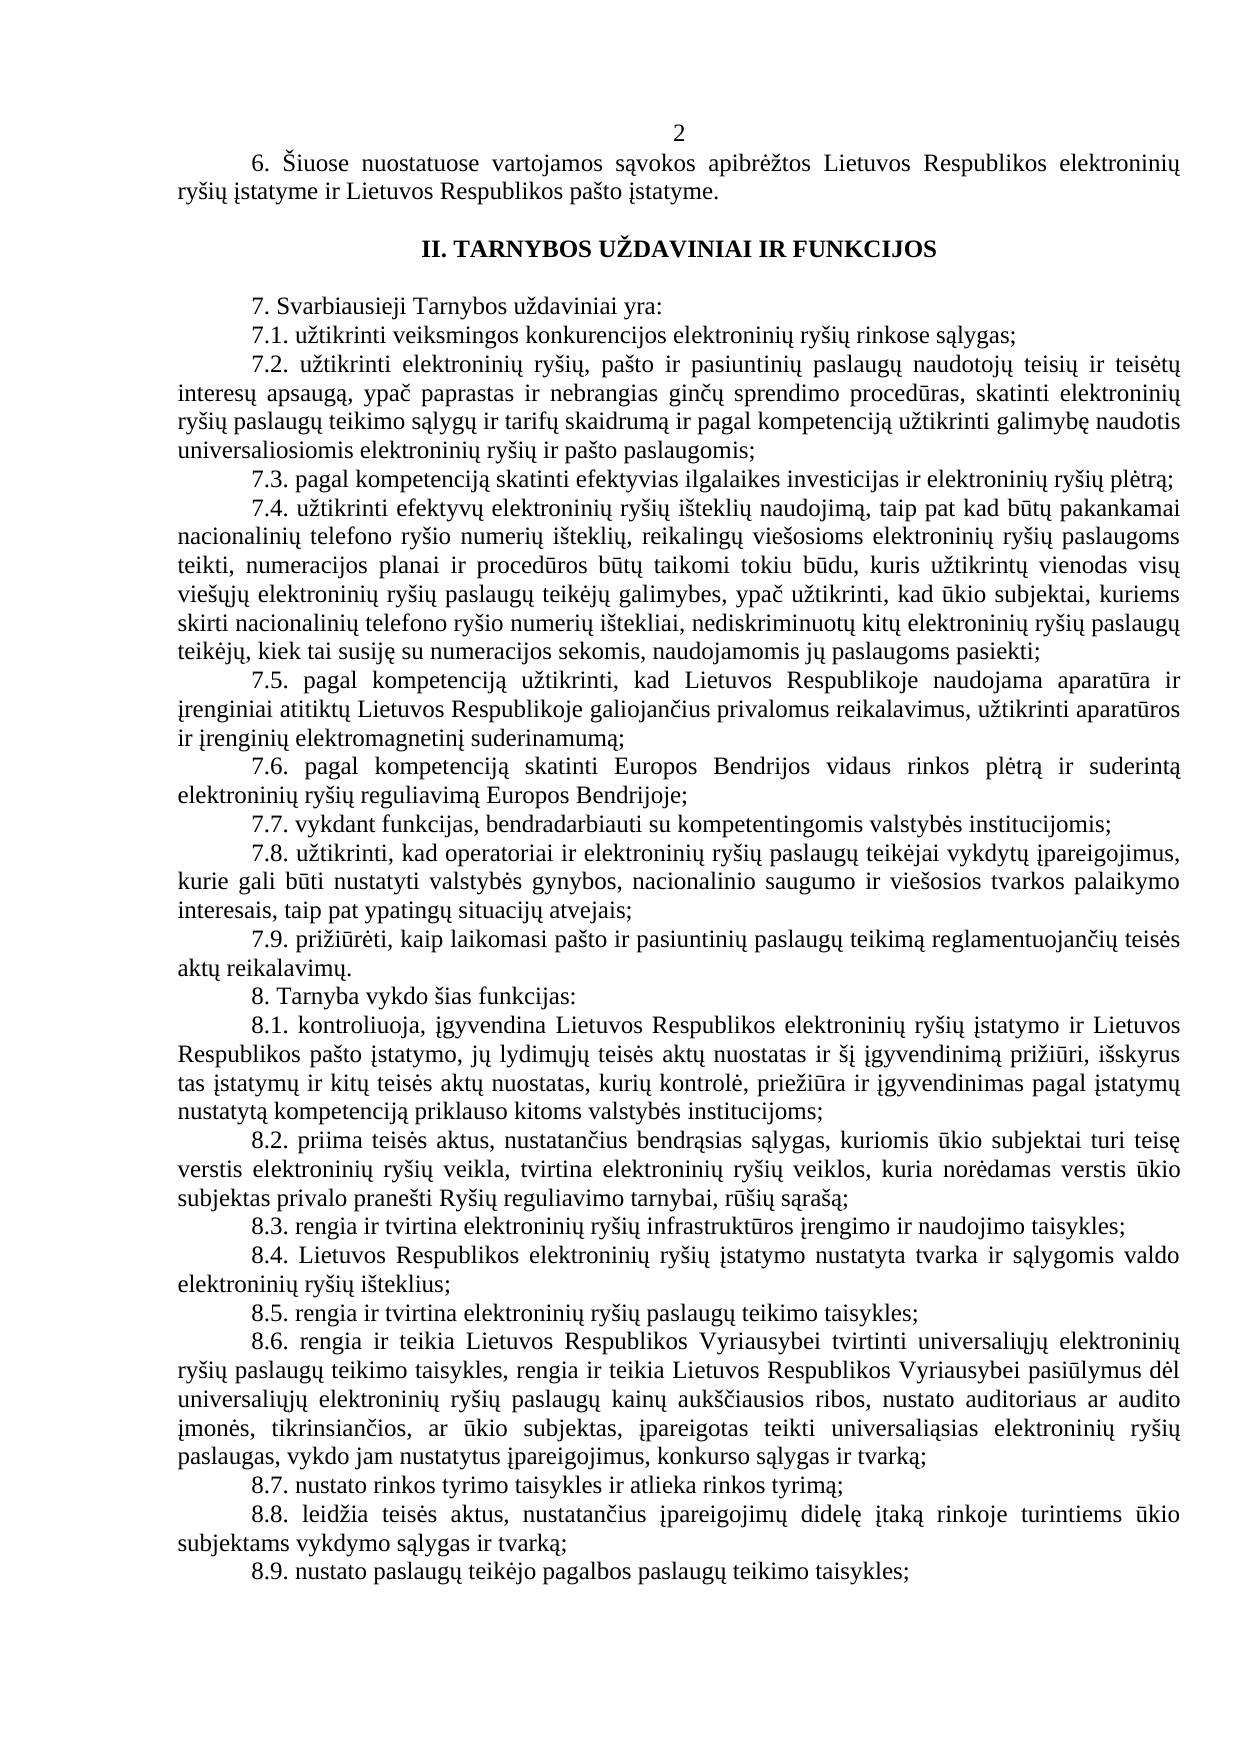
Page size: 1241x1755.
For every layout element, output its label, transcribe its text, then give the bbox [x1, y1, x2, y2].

text 8.8. leidžia teisės aktus, nustatančius įpareigojimų didelę įtaką rinkoje turintiems ūkio subjektams vykdymo sąlygas ir tvarką; [177, 1499, 1181, 1556]
text 8.4. Lietuvos Respublikos elektroninių ryšių įstatymo nustatyta tvarka ir sąlygomis valdo elektroninių ryšių išteklius; [177, 1240, 1181, 1298]
text 8. Tarnyba vykdo šias funkcijas: [177, 981, 1181, 1010]
text 7.9. prižiūrėti, kaip laikomasi pašto ir pasiuntinių paslaugų teikimą reglamentuojančių teisės aktų reikalavimų. [177, 924, 1181, 981]
text 7.4. užtikrinti efektyvų elektroninių ryšių išteklių naudojimą, taip pat kad būtų pakankamai nacionalinių telefono ryšio numerių išteklių, reikalingų viešosioms elektroninių ryšių paslaugoms teikti, numeracijos planai ir procedūros būtų taikomi tokiu būdu, kuris užtikrintų vienodas visų viešųjų elektroninių ryšių paslaugų teikėjų galimybes, ypač užtikrinti, kad ūkio subjektai, kuriems skirti nacionalinių telefono ryšio numerių ištekliai, nediskriminuotų kitų elektroninių ryšių paslaugų teikėjų, kiek tai susiję su numeracijos sekomis, naudojamomis jų paslaugoms pasiekti; [177, 493, 1181, 665]
text 8.6. rengia ir teikia Lietuvos Respublikos Vyriausybei tvirtinti universaliųjų elektroninių ryšių paslaugų teikimo taisykles, rengia ir teikia Lietuvos Respublikos Vyriausybei pasiūlymus dėl universaliųjų elektroninių ryšių paslaugų kainų aukščiausios ribos, nustato auditoriaus ar audito įmonės, tikrinsiančios, ar ūkio subjektas, įpareigotas teikti universaliąsias elektroninių ryšių paslaugas, vykdo jam nustatytus įpareigojimus, konkurso sąlygas ir tvarką; [177, 1326, 1181, 1470]
text 7.6. pagal kompetenciją skatinti Europos Bendrijos vidaus rinkos plėtrą ir suderintą elektroninių ryšių reguliavimą Europos Bendrijoje; [177, 751, 1181, 809]
text 8.1. kontroliuoja, įgyvendina Lietuvos Respublikos elektroninių ryšių įstatymo ir Lietuvos Respublikos pašto įstatymo, jų lydimųjų teisės aktų nuostatas ir šį įgyvendinimą prižiūri, išskyrus tas įstatymų ir kitų teisės aktų nuostatas, kurių kontrolė, priežiūra ir įgyvendinimas pagal įstatymų nustatytą kompetenciją priklauso kitoms valstybės institucijoms; [177, 1010, 1181, 1125]
text 7.8. užtikrinti, kad operatoriai ir elektroninių ryšių paslaugų teikėjai vykdytų įpareigojimus, kurie gali būti nustatyti valstybės gynybos, nacionalinio saugumo ir viešosios tvarkos palaikymo interesais, taip pat ypatingų situacijų atvejais; [177, 838, 1181, 924]
text 7.5. pagal kompetenciją užtikrinti, kad Lietuvos Respublikoje naudojama aparatūra ir įrenginiai atitiktų Lietuvos Respublikoje galiojančius privalomus reikalavimus, užtikrinti aparatūros ir įrenginių elektromagnetinį suderinamumą; [177, 665, 1181, 751]
text 8.5. rengia ir tvirtina elektroninių ryšių paslaugų teikimo taisykles; [177, 1298, 1181, 1326]
text 7.3. pagal kompetenciją skatinti efektyvias ilgalaikes investicijas ir elektroninių ryšių plėtrą; [177, 464, 1181, 493]
text 8.3. rengia ir tvirtina elektroninių ryšių infrastruktūros įrengimo ir naudojimo taisykles; [177, 1211, 1181, 1240]
text 7.2. užtikrinti elektroninių ryšių, pašto ir pasiuntinių paslaugų naudotojų teisių ir teisėtų interesų apsaugą, ypač paprastas ir nebrangias ginčų sprendimo procedūras, skatinti elektroninių ryšių paslaugų teikimo sąlygų ir tarifų skaidrumą ir pagal kompetenciją užtikrinti galimybę naudotis universaliosiomis elektroninių ryšių ir pašto paslaugomis; [177, 349, 1181, 464]
text II. TARNYBOS UŽDAVINIAI IR FUNKCIJOS [177, 234, 1181, 263]
text 8.7. nustato rinkos tyrimo taisykles ir atlieka rinkos tyrimą; [177, 1470, 1181, 1499]
text 8.2. priima teisės aktus, nustatančius bendrąsias sąlygas, kuriomis ūkio subjektai turi teisę verstis elektroninių ryšių veikla, tvirtina elektroninių ryšių veiklos, kuria norėdamas verstis ūkio subjektas privalo pranešti Ryšių reguliavimo tarnybai, rūšių sąrašą; [177, 1125, 1181, 1211]
text 8.9. nustato paslaugų teikėjo pagalbos paslaugų teikimo taisykles; [177, 1556, 1181, 1585]
text 7. Svarbiausieji Tarnybos uždaviniai yra: [177, 291, 1181, 320]
text 6. Šiuose nuostatuose vartojamos sąvokos apibrėžtos Lietuvos Respublikos elektroninių ryšių įstatyme ir Lietuvos Respublikos pašto įstatyme. [177, 148, 1181, 205]
text 7.7. vykdant funkcijas, bendradarbiauti su kompetentingomis valstybės institucijomis; [177, 809, 1181, 838]
text 7.1. užtikrinti veiksmingos konkurencijos elektroninių ryšių rinkose sąlygas; [177, 320, 1181, 349]
